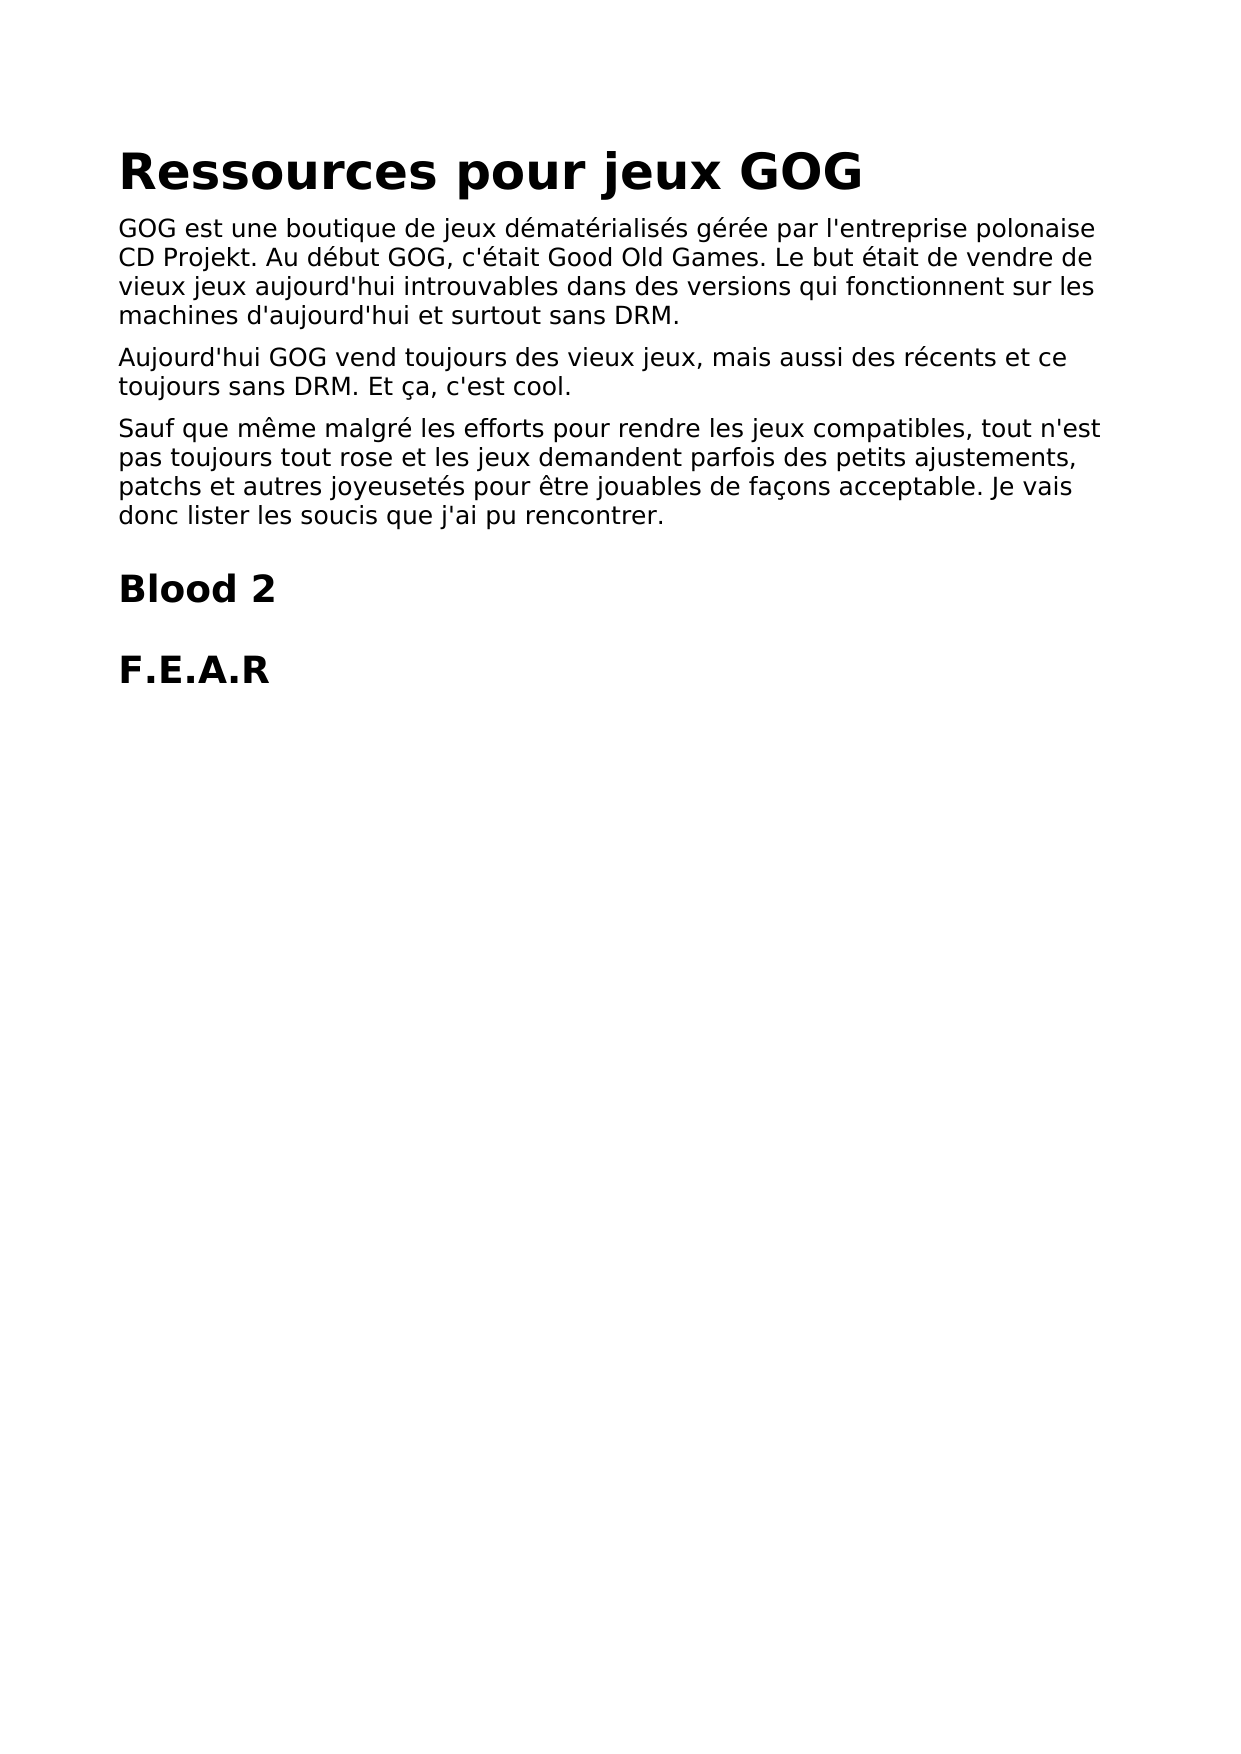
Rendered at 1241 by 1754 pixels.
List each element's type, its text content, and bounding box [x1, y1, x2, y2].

text Aujourd'hui GOG vend toujours des vieux jeux, mais aussi des récents et ce toujours sans DRM. Et ça, c'est cool. [118, 343, 1122, 401]
text Sauf que même malgré les efforts pour rendre les jeux compatibles, tout n'est pas toujours tout rose et les jeux demandent parfois des petits ajustements, patchs et autres joyeusetés pour être jouables de façons acceptable. Je vais donc lister les soucis que j'ai pu rencontrer. [118, 414, 1122, 531]
subtitle Blood 2 [118, 568, 1122, 612]
text GOG est une boutique de jeux dématérialisés gérée par l'entreprise polonaise CD Projekt. Au début GOG, c'était Good Old Games. Le but était de vendre de vieux jeux aujourd'hui introuvables dans des versions qui fonctionnent sur les machines d'aujourd'hui et surtout sans DRM. [118, 214, 1122, 331]
subtitle Ressources pour jeux GOG [118, 143, 1122, 201]
subtitle F.E.A.R [118, 649, 1122, 693]
